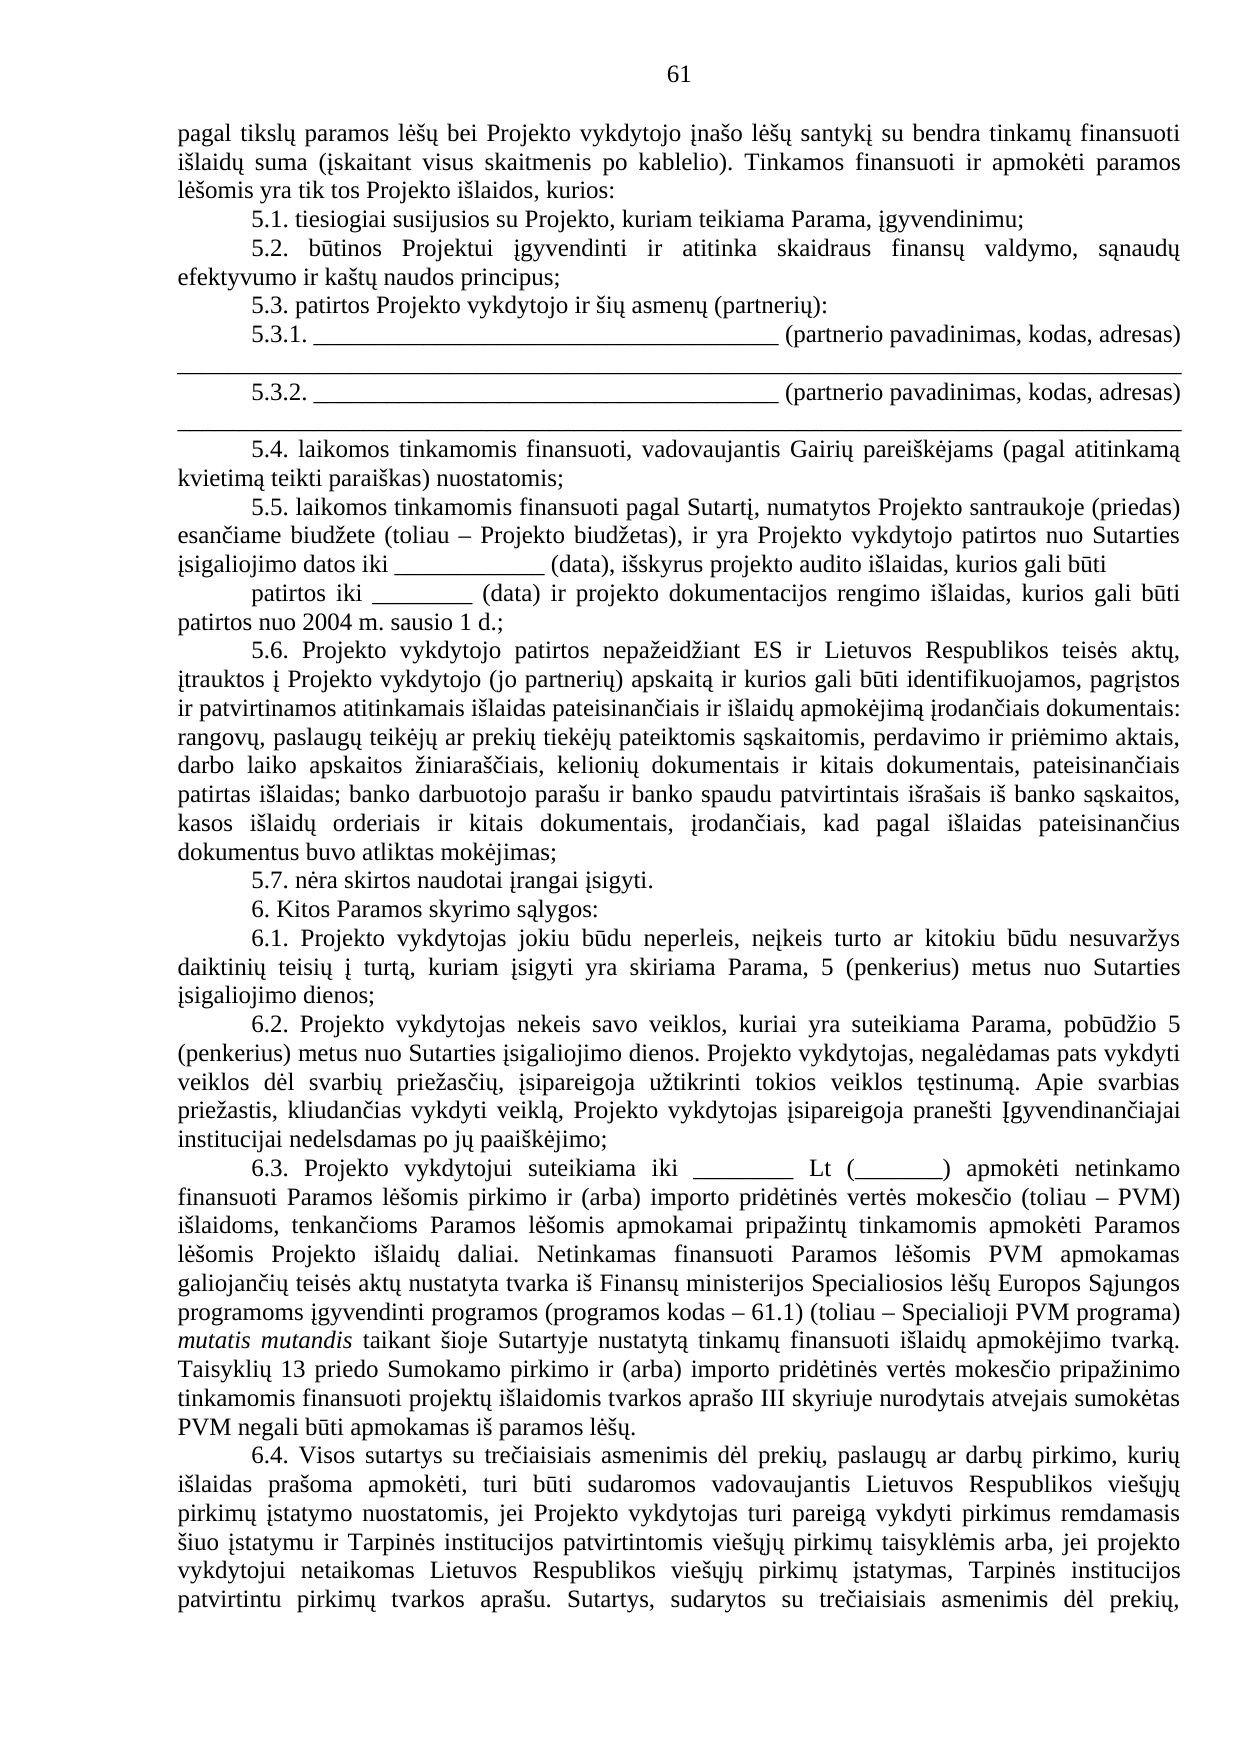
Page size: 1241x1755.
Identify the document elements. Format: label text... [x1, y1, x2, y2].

text 6. Kitos Paramos skyrimo sąlygos: [177, 894, 1181, 923]
text 5.6. Projekto vykdytojo patirtos nepažeidžiant ES ir Lietuvos Respublikos teisės aktų, įtrauktos į Projekto vykdytojo (jo partnerių) apskaitą ir kurios gali būti identifikuojamos, pagrįstos ir patvirtinamos atitinkamais išlaidas pateisinančiais ir išlaidų apmokėjimą įrodančiais dokumentais: rangovų, paslaugų teikėjų ar prekių tiekėjų pateiktomis sąskaitomis, perdavimo ir priėmimo aktais, darbo laiko apskaitos žiniaraščiais, kelionių dokumentais ir kitais dokumentais, pateisinančiais patirtas išlaidas; banko darbuotojo parašu ir banko spaudu patvirtintais išrašais iš banko sąskaitos, kasos išlaidų orderiais ir kitais dokumentais, įrodančiais, kad pagal išlaidas pateisinančius dokumentus buvo atliktas mokėjimas; [177, 636, 1181, 866]
text 5.1. tiesiogiai susijusios su Projekto, kuriam teikiama Parama, įgyvendinimu; [177, 204, 1181, 233]
text 6.3. Projekto vykdytojui suteikiama iki ________ Lt (_______) apmokėti netinkamo finansuoti Paramos lėšomis pirkimo ir (arba) importo pridėtinės vertės mokesčio (toliau – PVM) išlaidoms, tenkančioms Paramos lėšomis apmokamai pripažintų tinkamomis apmokėti Paramos lėšomis Projekto išlaidų daliai. Netinkamas finansuoti Paramos lėšomis PVM apmokamas galiojančių teisės aktų nustatyta tvarka iš Finansų ministerijos Specialiosios lėšų Europos Sąjungos programoms įgyvendinti programos (programos kodas – 61.1) (toliau – Specialioji PVM programa) mutatis mutandis taikant šioje Sutartyje nustatytą tinkamų finansuoti išlaidų apmokėjimo tvarką. Taisyklių 13 priedo Sumokamo pirkimo ir (arba) importo pridėtinės vertės mokesčio pripažinimo tinkamomis finansuoti projektų išlaidomis tvarkos aprašo III skyriuje nurodytais atvejais sumokėtas PVM negali būti apmokamas iš paramos lėšų. [177, 1153, 1181, 1441]
text 5.7. nėra skirtos naudotai įrangai įsigyti. [177, 866, 1181, 894]
text _ [177, 406, 1181, 430]
text 5.4. laikomos tinkamomis finansuoti, vadovaujantis Gairių pareiškėjams (pagal atitinkamą kvietimą teikti paraiškas) nuostatomis; [177, 434, 1181, 492]
text patirtos iki ________ (data) ir projekto dokumentacijos rengimo išlaidas, kurios gali būti patirtos nuo 2004 m. sausio 1 d.; [177, 578, 1181, 636]
text 6.2. Projekto vykdytojas nekeis savo veiklos, kuriai yra suteikiama Parama, pobūdžio 5 (penkerius) metus nuo Sutarties įsigaliojimo dienos. Projekto vykdytojas, negalėdamas pats vykdyti veiklos dėl svarbių priežasčių, įsipareigoja užtikrinti tokios veiklos tęstinumą. Apie svarbias priežastis, kliudančias vykdyti veiklą, Projekto vykdytojas įsipareigoja pranešti Įgyvendinančiajai institucijai nedelsdamas po jų paaiškėjimo; [177, 1009, 1181, 1153]
text 5.3.2. (partnerio pavadinimas, kodas, adresas) [177, 377, 1181, 406]
text 5.3. patirtos Projekto vykdytojo ir šių asmenų (partnerių): [177, 291, 1181, 319]
text pagal tikslų paramos lėšų bei Projekto vykdytojo įnašo lėšų santykį su bendra tinkamų finansuoti išlaidų suma (įskaitant visus skaitmenis po kablelio). Tinkamos finansuoti ir apmokėti paramos lėšomis yra tik tos Projekto išlaidos, kurios: [177, 118, 1181, 204]
text 5.3.1. (partnerio pavadinimas, kodas, adresas) [177, 319, 1181, 348]
text 5.2. būtinos Projektui įgyvendinti ir atitinka skaidraus finansų valdymo, sąnaudų efektyvumo ir kaštų naudos principus; [177, 233, 1181, 291]
text 6.4. Visos sutartys su trečiaisiais asmenimis dėl prekių, paslaugų ar darbų pirkimo, kurių išlaidas prašoma apmokėti, turi būti sudaromos vadovaujantis Lietuvos Respublikos viešųjų pirkimų įstatymo nuostatomis, jei Projekto vykdytojas turi pareigą vykdyti pirkimus remdamasis šiuo įstatymu ir Tarpinės institucijos patvirtintomis viešųjų pirkimų taisyklėmis arba, jei projekto vykdytojui netaikomas Lietuvos Respublikos viešųjų pirkimų įstatymas, Tarpinės institucijos patvirtintu pirkimų tvarkos aprašu. Sutartys, sudarytos su trečiaisiais asmenimis dėl prekių, [177, 1441, 1181, 1613]
text 6.1. Projekto vykdytojas jokiu būdu neperleis, neįkeis turto ar kitokiu būdu nesuvaržys daiktinių teisių į turtą, kuriam įsigyti yra skiriama Parama, 5 (penkerius) metus nuo Sutarties įsigaliojimo dienos; [177, 923, 1181, 1009]
text 5.5. laikomos tinkamomis finansuoti pagal Sutartį, numatytos Projekto santraukoje (priedas) esančiame biudžete (toliau – Projekto biudžetas), ir yra Projekto vykdytojo patirtos nuo Sutarties įsigaliojimo datos iki ____________ (data), išskyrus projekto audito išlaidas, kurios gali būti [177, 492, 1181, 578]
